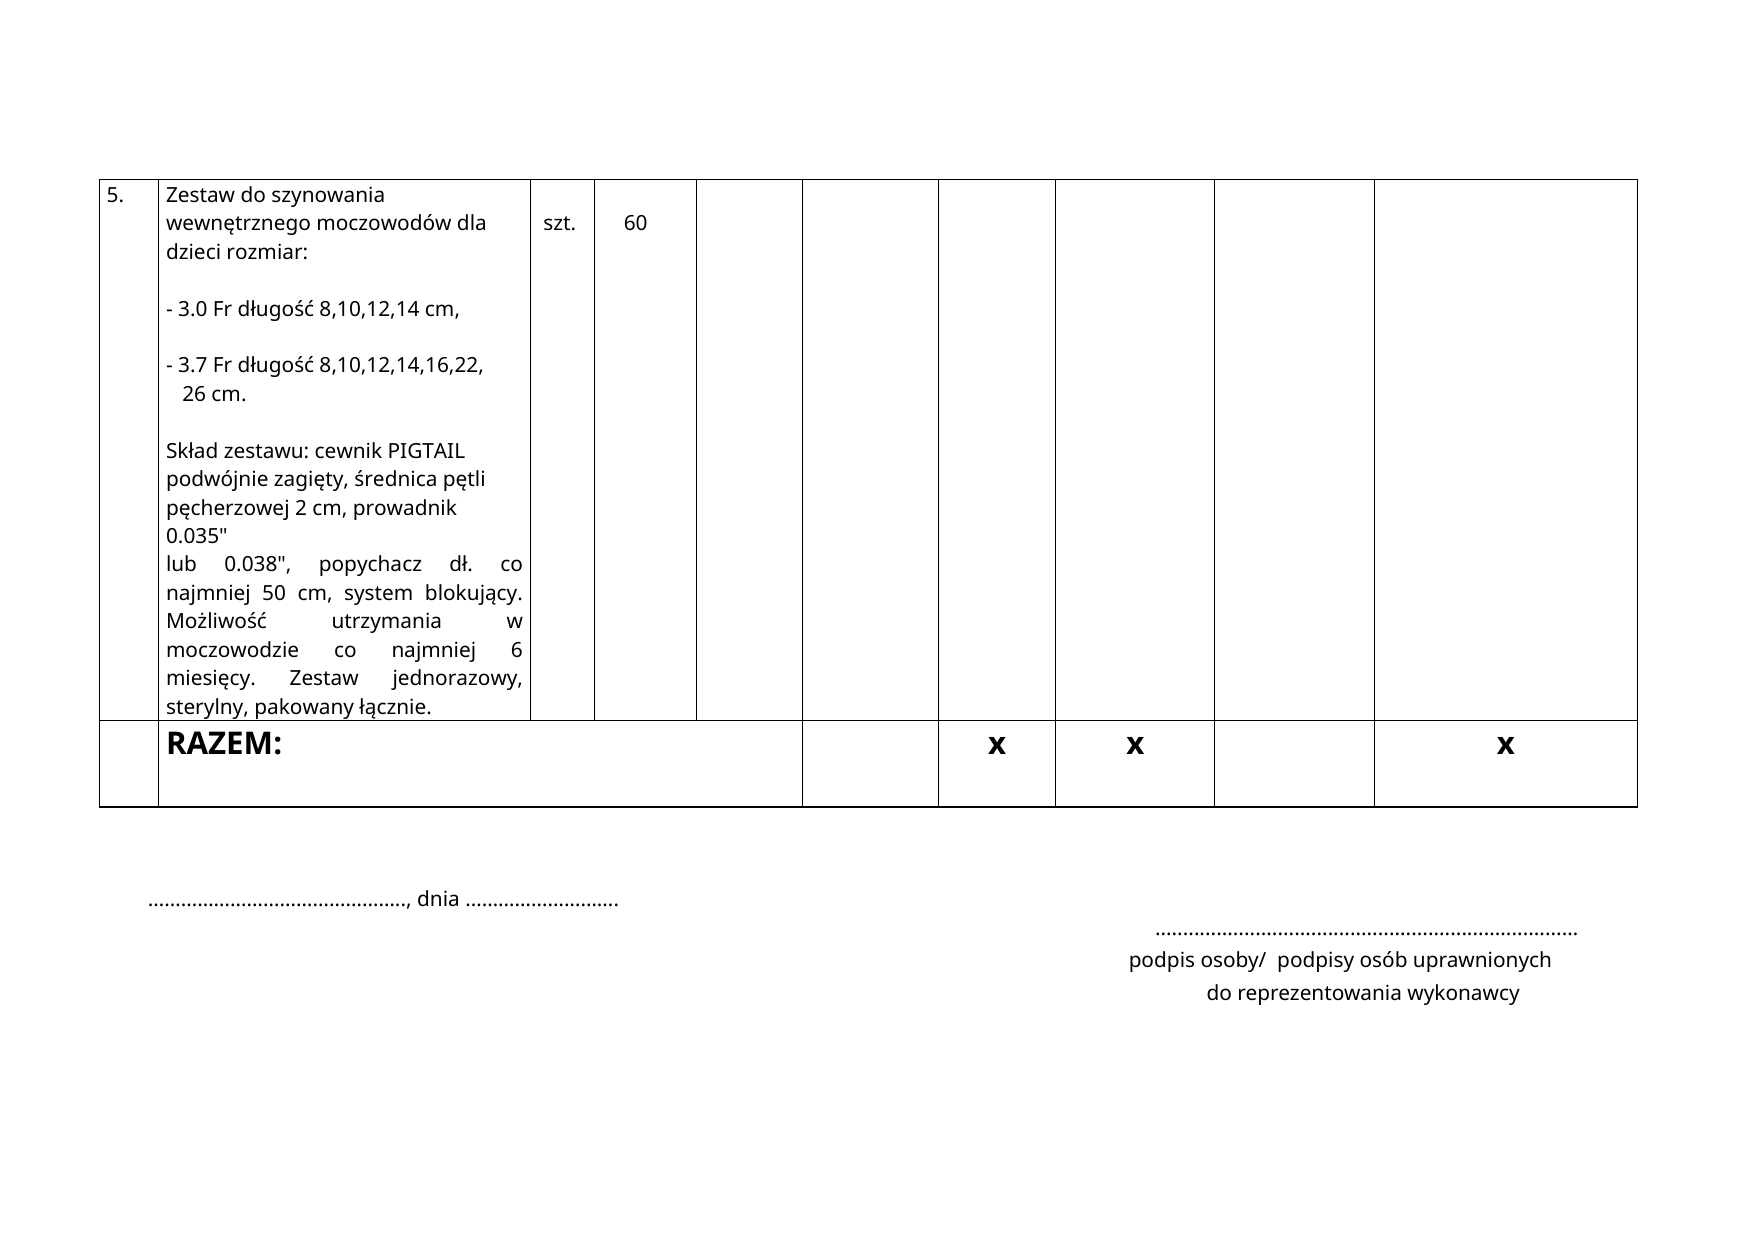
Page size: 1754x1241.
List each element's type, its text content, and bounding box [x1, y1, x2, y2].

table_cell Zestaw do szynowania wewnętrznego moczowodów dla dzieci rozmiar: - 3.0 Fr długość 8,10,12,14 cm, - 3.7 Fr długość 8,10,12,14,16,22, 26 cm. Skład zestawu: cewnik PIGTAIL podwójnie zagięty, średnica pętli pęcherzowej 2 cm, prowadnik 0.035" lub 0.038", popychacz dł. co najmniej 50 cm, system blokujący. Możliwość utrzymania w moczowodzie co najmniej 6 miesięcy. Zestaw jednorazowy, sterylny, pakowany łącznie. [159, 180, 530, 720]
text podpis osoby/ podpisy osób uprawnionych [148, 946, 1606, 974]
table_cell x [939, 721, 1055, 806]
text do reprezentowania wykonawcy [148, 978, 1606, 1007]
table_cell 5. [100, 180, 158, 720]
table_cell szt. [531, 180, 594, 720]
table_cell [100, 721, 158, 806]
text ……………………………………….., dnia ………………………. [148, 884, 1606, 913]
table_cell [803, 180, 938, 720]
table_cell RAZEM: [159, 721, 802, 806]
table_cell x [1056, 721, 1214, 806]
table_cell [1215, 721, 1374, 806]
table_cell [1215, 180, 1374, 720]
table_cell 60 [595, 180, 696, 720]
table_cell [1375, 180, 1637, 720]
table_cell [697, 180, 802, 720]
text .........................................................................… [148, 913, 1606, 941]
table_cell [803, 721, 938, 806]
table_cell [939, 180, 1055, 720]
table_cell x [1375, 721, 1637, 806]
table_cell [1056, 180, 1214, 720]
